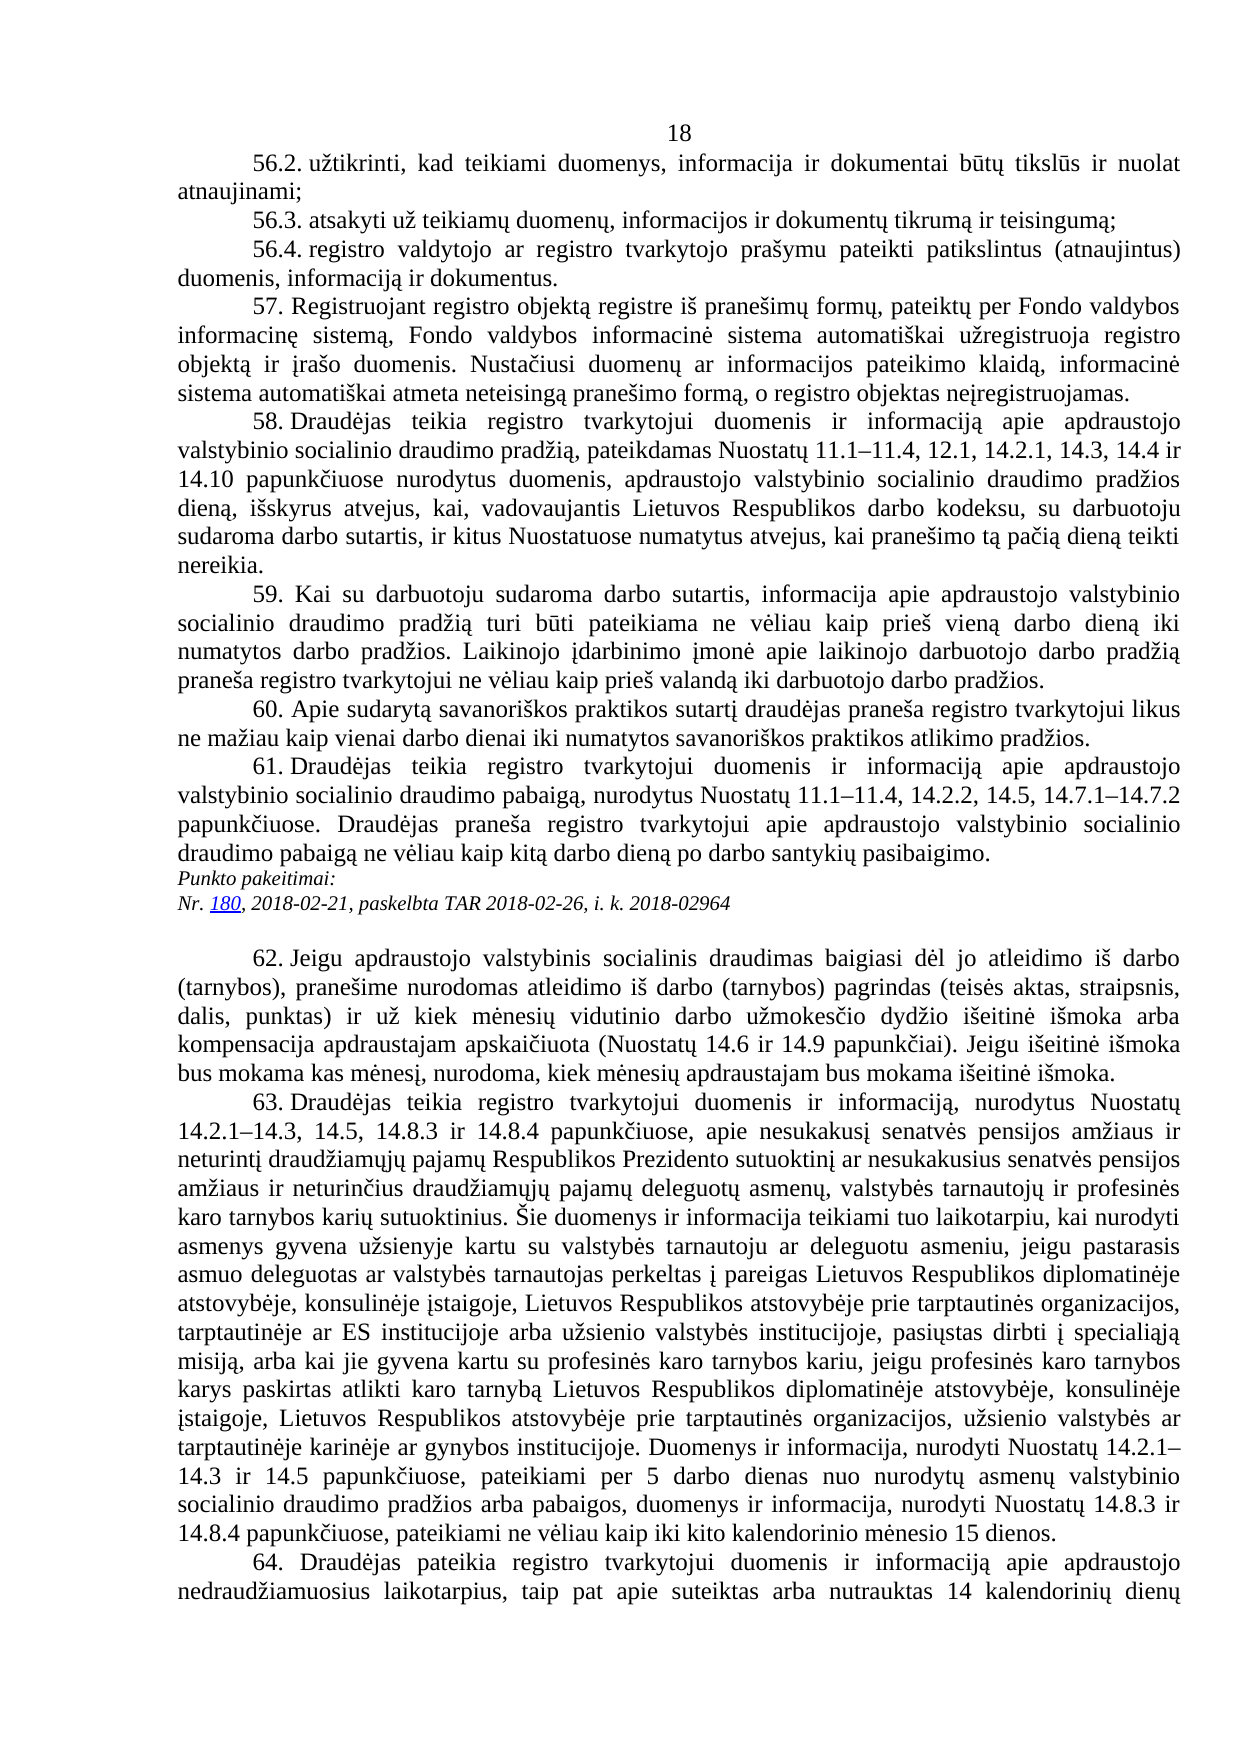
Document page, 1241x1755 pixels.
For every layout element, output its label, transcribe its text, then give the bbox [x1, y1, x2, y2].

text 64. Draudėjas pateikia registro tvarkytojui duomenis ir informaciją apie apdraustojo nedraudžiamuosius laikotarpius, taip pat apie suteiktas arba nutrauktas 14 kalendorinių dienų [177, 1547, 1181, 1604]
text Nr. 180, 2018-02-21, paskelbta TAR 2018-02-26, i. k. 2018-02964 [177, 890, 1181, 914]
text 58. Draudėjas teikia registro tvarkytojui duomenis ir informaciją apie apdraustojo valstybinio socialinio draudimo pradžią, pateikdamas Nuostatų 11.1–11.4, 12.1, 14.2.1, 14.3, 14.4 ir 14.10 papunkčiuose nurodytus duomenis, apdraustojo valstybinio socialinio draudimo pradžios dieną, išskyrus atvejus, kai, vadovaujantis Lietuvos Respublikos darbo kodeksu, su darbuotoju sudaroma darbo sutartis, ir kitus Nuostatuose numatytus atvejus, kai pranešimo tą pačią dieną teikti nereikia. [177, 406, 1181, 579]
text 62. Jeigu apdraustojo valstybinis socialinis draudimas baigiasi dėl jo atleidimo iš darbo (tarnybos), pranešime nurodomas atleidimo iš darbo (tarnybos) pagrindas (teisės aktas, straipsnis, dalis, punktas) ir už kiek mėnesių vidutinio darbo užmokesčio dydžio išeitinė išmoka arba kompensacija apdraustajam apskaičiuota (Nuostatų 14.6 ir 14.9 papunkčiai). Jeigu išeitinė išmoka bus mokama kas mėnesį, nurodoma, kiek mėnesių apdraustajam bus mokama išeitinė išmoka. [177, 943, 1181, 1087]
text 56.2. užtikrinti, kad teikiami duomenys, informacija ir dokumentai būtų tikslūs ir nuolat atnaujinami; [177, 148, 1181, 205]
text 61. Draudėjas teikia registro tvarkytojui duomenis ir informaciją apie apdraustojo valstybinio socialinio draudimo pabaigą, nurodytus Nuostatų 11.1–11.4, 14.2.2, 14.5, 14.7.1–14.7.2 papunkčiuose. Draudėjas praneša registro tvarkytojui apie apdraustojo valstybinio socialinio draudimo pabaigą ne vėliau kaip kitą darbo dieną po darbo santykių pasibaigimo. [177, 751, 1181, 866]
text 60. Apie sudarytą savanoriškos praktikos sutartį draudėjas praneša registro tvarkytojui likus ne mažiau kaip vienai darbo dienai iki numatytos savanoriškos praktikos atlikimo pradžios. [177, 694, 1181, 751]
text Punkto pakeitimai: [177, 866, 1181, 890]
text 63. Draudėjas teikia registro tvarkytojui duomenis ir informaciją, nurodytus Nuostatų 14.2.1–14.3, 14.5, 14.8.3 ir 14.8.4 papunkčiuose, apie nesukakusį senatvės pensijos amžiaus ir neturintį draudžiamųjų pajamų Respublikos Prezidento sutuoktinį ar nesukakusius senatvės pensijos amžiaus ir neturinčius draudžiamųjų pajamų deleguotų asmenų, valstybės tarnautojų ir profesinės karo tarnybos karių sutuoktinius. Šie duomenys ir informacija teikiami tuo laikotarpiu, kai nurodyti asmenys gyvena užsienyje kartu su valstybės tarnautoju ar deleguotu asmeniu, jeigu pastarasis asmuo deleguotas ar valstybės tarnautojas perkeltas į pareigas Lietuvos Respublikos diplomatinėje atstovybėje, konsulinėje įstaigoje, Lietuvos Respublikos atstovybėje prie tarptautinės organizacijos, tarptautinėje ar ES institucijoje arba užsienio valstybės institucijoje, pasiųstas dirbti į specialiąją misiją, arba kai jie gyvena kartu su profesinės karo tarnybos kariu, jeigu profesinės karo tarnybos karys paskirtas atlikti karo tarnybą Lietuvos Respublikos diplomatinėje atstovybėje, konsulinėje įstaigoje, Lietuvos Respublikos atstovybėje prie tarptautinės organizacijos, užsienio valstybės ar tarptautinėje karinėje ar gynybos institucijoje. Duomenys ir informacija, nurodyti Nuostatų 14.2.1–14.3 ir 14.5 papunkčiuose, pateikiami per 5 darbo dienas nuo nurodytų asmenų valstybinio socialinio draudimo pradžios arba pabaigos, duomenys ir informacija, nurodyti Nuostatų 14.8.3 ir 14.8.4 papunkčiuose, pateikiami ne vėliau kaip iki kito kalendorinio mėnesio 15 dienos. [177, 1087, 1181, 1547]
text 56.3. atsakyti už teikiamų duomenų, informacijos ir dokumentų tikrumą ir teisingumą; [177, 205, 1181, 234]
text 57. Registruojant registro objektą registre iš pranešimų formų, pateiktų per Fondo valdybos informacinę sistemą, Fondo valdybos informacinė sistema automatiškai užregistruoja registro objektą ir įrašo duomenis. Nustačiusi duomenų ar informacijos pateikimo klaidą, informacinė sistema automatiškai atmeta neteisingą pranešimo formą, o registro objektas neįregistruojamas. [177, 291, 1181, 406]
text 56.4. registro valdytojo ar registro tvarkytojo prašymu pateikti patikslintus (atnaujintus) duomenis, informaciją ir dokumentus. [177, 234, 1181, 291]
text 59. Kai su darbuotoju sudaroma darbo sutartis, informacija apie apdraustojo valstybinio socialinio draudimo pradžią turi būti pateikiama ne vėliau kaip prieš vieną darbo dieną iki numatytos darbo pradžios. Laikinojo įdarbinimo įmonė apie laikinojo darbuotojo darbo pradžią praneša registro tvarkytojui ne vėliau kaip prieš valandą iki darbuotojo darbo pradžios. [177, 579, 1181, 694]
